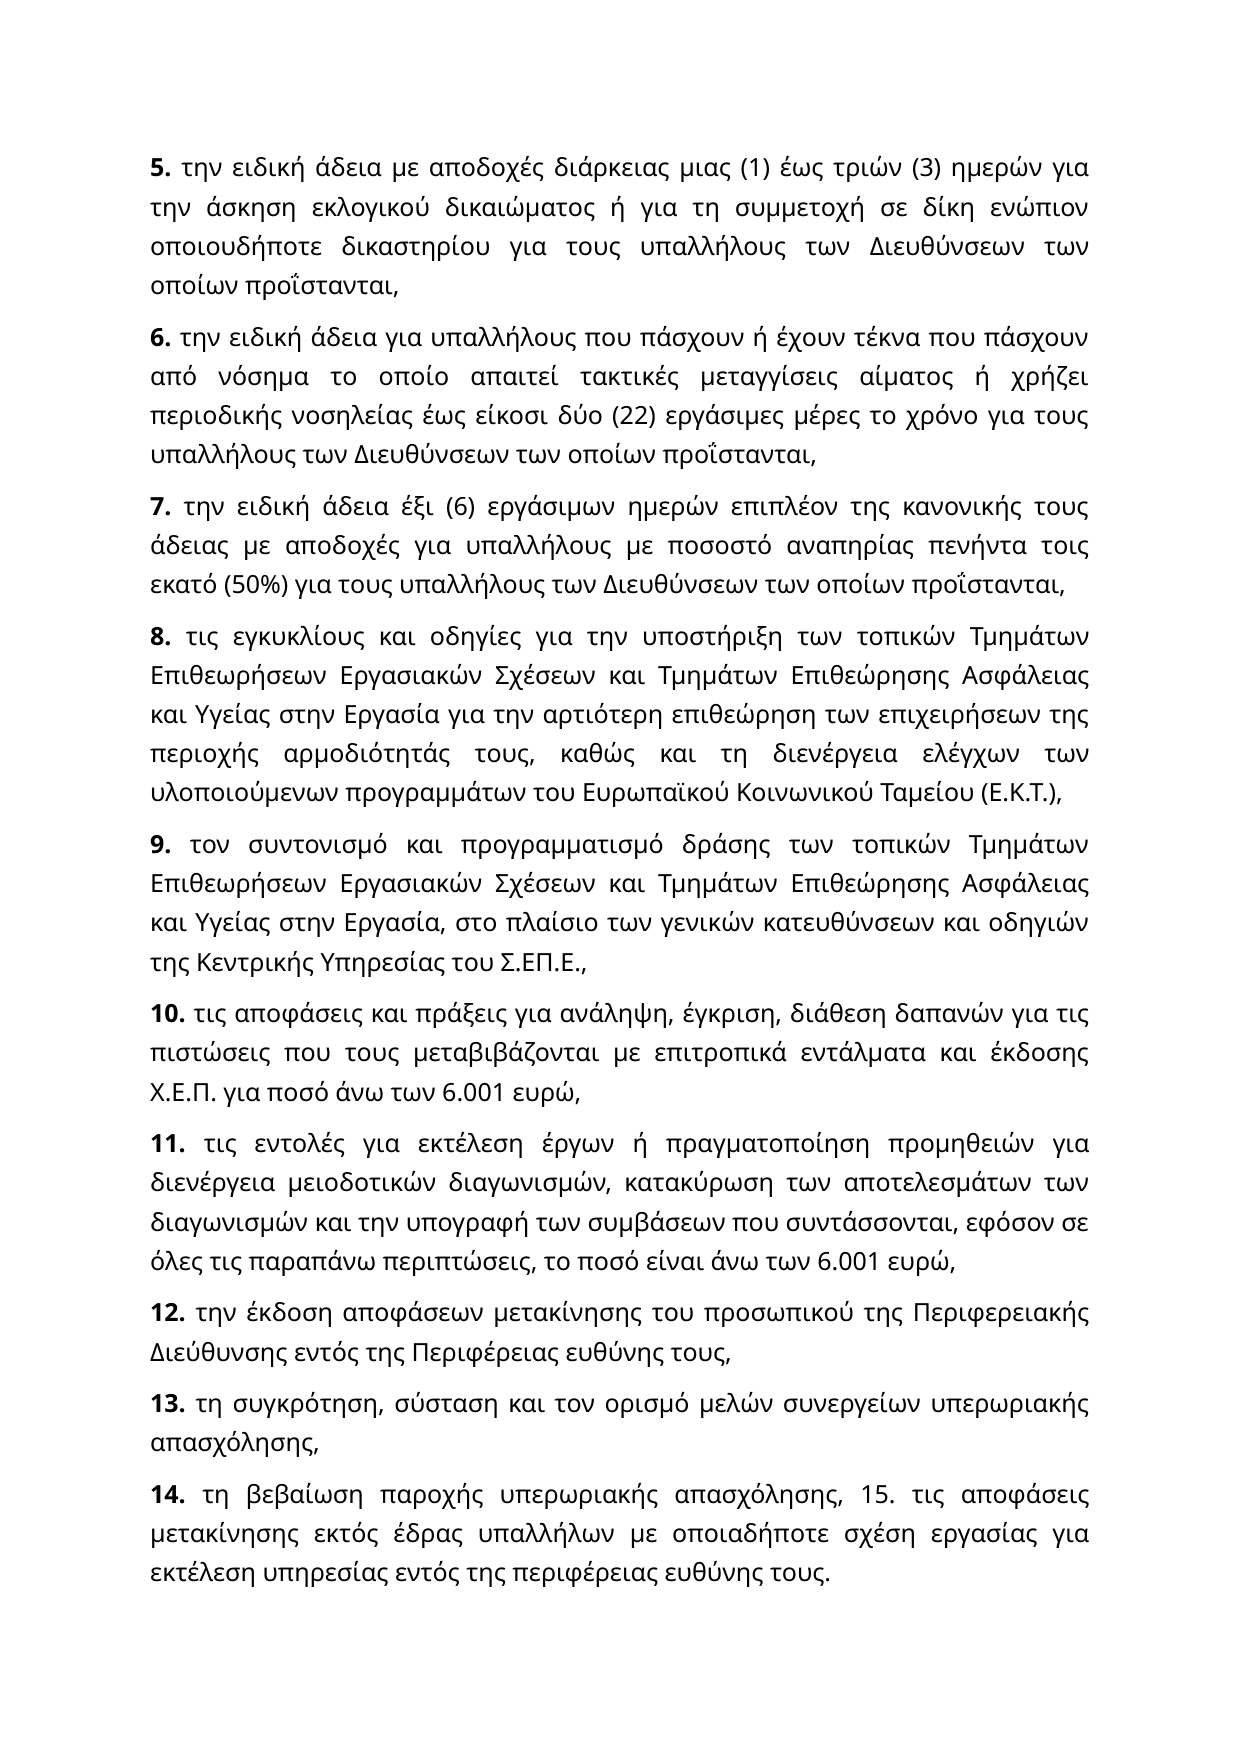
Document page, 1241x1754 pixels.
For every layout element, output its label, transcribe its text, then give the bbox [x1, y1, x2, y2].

text 14. τη βεβαίωση παροχής υπερωριακής απασχόλησης, 15. τις αποφάσεις μετακίνησης εκτός έδρας υπαλλήλων με οποιαδήποτε σχέση εργασίας για εκτέλεση υπηρεσίας εντός της περιφέρειας ευθύνης τους. [150, 1477, 1090, 1589]
text 9. τον συντονισμό και προγραμματισμό δράσης των τοπικών Τμημάτων Επιθεωρήσεων Εργασιακών Σχέσεων και Τμημάτων Επιθεώρησης Ασφάλειας και Υγείας στην Εργασία, στο πλαίσιο των γενικών κατευθύνσεων και οδηγιών της Κεντρικής Υπηρεσίας του Σ.ΕΠ.Ε., [150, 827, 1090, 978]
text 13. τη συγκρότηση, σύσταση και τον ορισμό μελών συνεργείων υπερωριακής απασχόλησης, [150, 1386, 1090, 1459]
text 11. τις εντολές για εκτέλεση έργων ή πραγματοποίηση προμηθειών για διενέργεια μειοδοτικών διαγωνισμών, κατακύρωση των αποτελεσμάτων των διαγωνισμών και την υπογραφή των συμβάσεων που συντάσσονται, εφόσον σε όλες τις παραπάνω περιπτώσεις, το ποσό είναι άνω των 6.001 ευρώ, [150, 1126, 1090, 1277]
text 10. τις αποφάσεις και πράξεις για ανάληψη, έγκριση, διάθεση δαπανών για τις πιστώσεις που τους μεταβιβάζονται με επιτροπικά εντάλματα και έκδοσης Χ.Ε.Π. για ποσό άνω των 6.001 ευρώ, [150, 996, 1090, 1108]
text 5. την ειδική άδεια με αποδοχές διάρκειας μιας (1) έως τριών (3) ημερών για την άσκηση εκλογικού δικαιώματος ή για τη συμμετοχή σε δίκη ενώπιον οποιουδήποτε δικαστηρίου για τους υπαλλήλους των Διευθύνσεων των οποίων προΐστανται, [150, 150, 1090, 302]
text 8. τις εγκυκλίους και οδηγίες για την υποστήριξη των τοπικών Τμημάτων Επιθεωρήσεων Εργασιακών Σχέσεων και Τμημάτων Επιθεώρησης Ασφάλειας και Υγείας στην Εργασία για την αρτιότερη επιθεώρηση των επιχειρήσεων της περιοχής αρμοδιότητάς τους, καθώς και τη διενέργεια ελέγχων των υλοποιούμενων προγραμμάτων του Ευρωπαϊκού Κοινωνικού Ταμείου (Ε.Κ.Τ.), [150, 618, 1090, 809]
text 6. την ειδική άδεια για υπαλλήλους που πάσχουν ή έχουν τέκνα που πάσχουν από νόσημα το οποίο απαιτεί τακτικές μεταγγίσεις αίματος ή χρήζει περιοδικής νοσηλείας έως είκοσι δύο (22) εργάσιμες μέρες το χρόνο για τους υπαλλήλους των Διευθύνσεων των οποίων προΐστανται, [150, 319, 1090, 471]
text 7. την ειδική άδεια έξι (6) εργάσιμων ημερών επιπλέον της κανονικής τους άδειας με αποδοχές για υπαλλήλους με ποσοστό αναπηρίας πενήντα τοις εκατό (50%) για τους υπαλλήλους των Διευθύνσεων των οποίων προΐστανται, [150, 488, 1090, 601]
text 12. την έκδοση αποφάσεων μετακίνησης του προσωπικού της Περιφερειακής Διεύθυνσης εντός της Περιφέρειας ευθύνης τους, [150, 1295, 1090, 1368]
